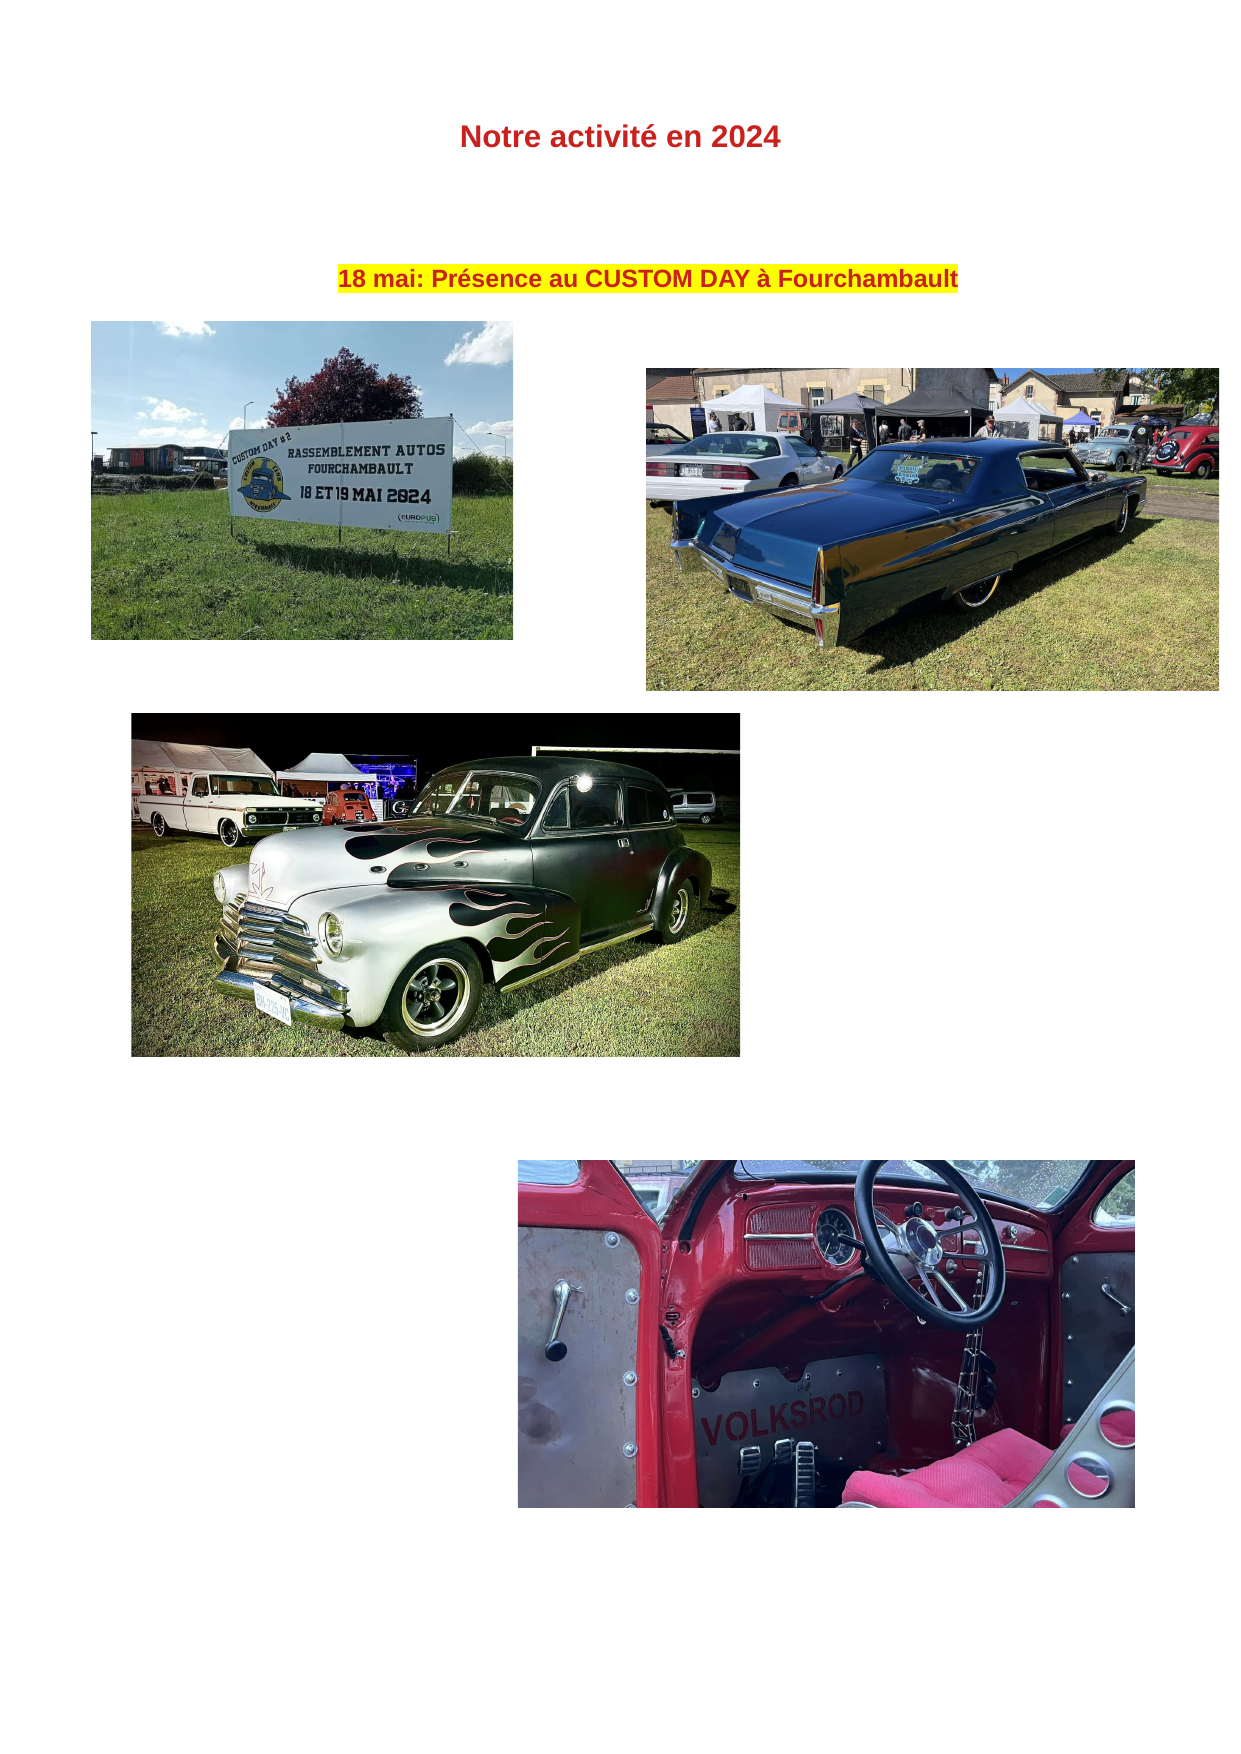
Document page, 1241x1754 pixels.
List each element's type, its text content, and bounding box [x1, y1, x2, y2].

text 18 mai: Présence au CUSTOM DAY à Fourchambault [91, 264, 1205, 293]
picture [646, 368, 1220, 691]
text Notre activité en 2024 [118, 118, 1122, 154]
picture [517, 1160, 1135, 1508]
picture [91, 321, 514, 640]
picture [131, 713, 741, 1057]
